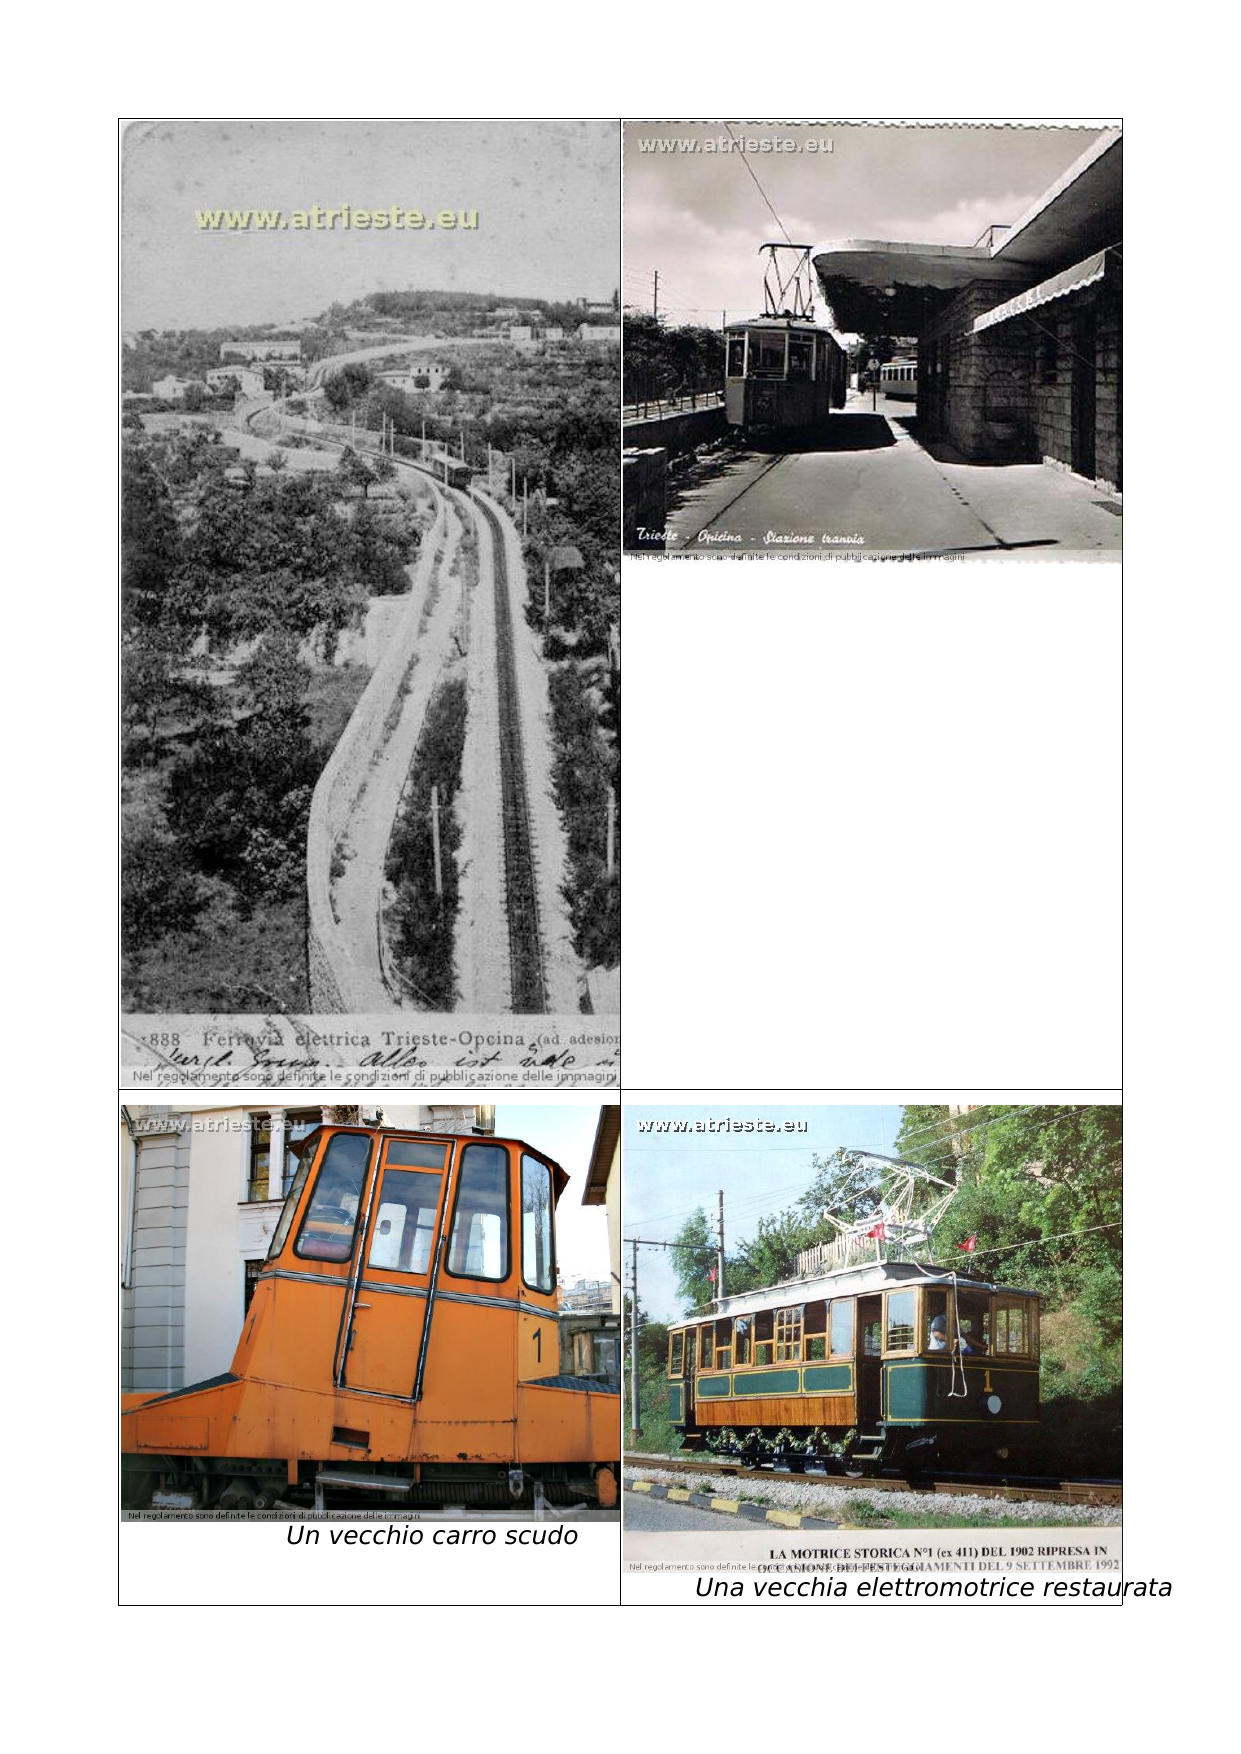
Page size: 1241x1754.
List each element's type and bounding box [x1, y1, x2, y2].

table_cell [621, 1090, 1122, 1605]
table_cell [119, 1090, 620, 1605]
picture [622, 121, 1123, 564]
table_cell [621, 119, 1122, 1089]
picture [121, 121, 621, 1087]
picture [121, 1105, 621, 1522]
picture [622, 1105, 1123, 1573]
